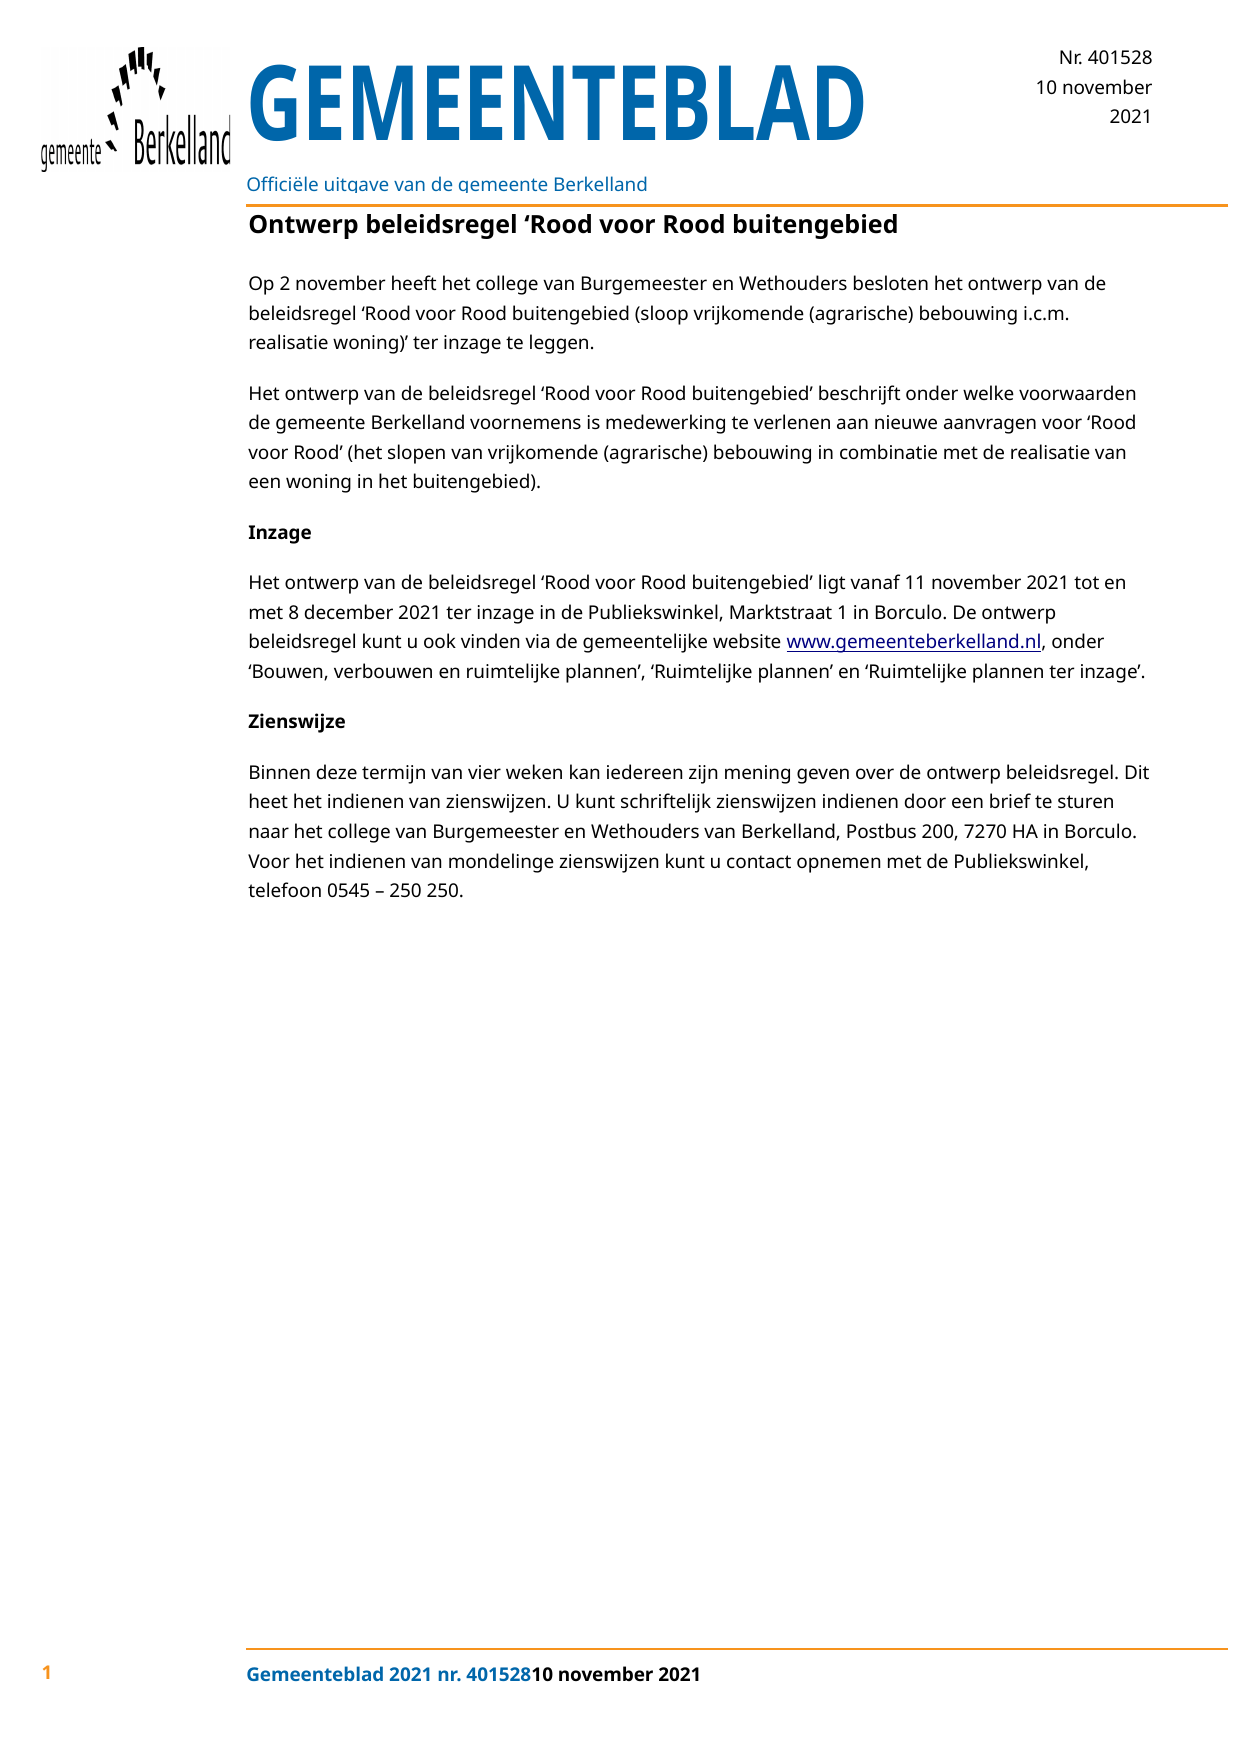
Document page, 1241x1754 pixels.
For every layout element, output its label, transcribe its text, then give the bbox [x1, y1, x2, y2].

text Inzage [248, 519, 1152, 545]
text Het ontwerp van de beleidsregel ‘Rood voor Rood buitengebied’ ligt vanaf 11 november 2021 tot en met 8 december 2021 ter inzage in de Publiekswinkel, Marktstraat 1 in Borculo. De ontwerp beleidsregel kunt u ook vinden via de gemeentelijke website www.gemeenteberkelland.nl, onder ‘Bouwen, verbouwen en ruimtelijke plannen’, ‘Ruimtelijke plannen’ en ‘Ruimtelijke plannen ter inzage’. [248, 569, 1152, 684]
text Zienswijze [248, 709, 1152, 734]
picture [41, 47, 231, 172]
text Ontwerp beleidsregel ‘Rood voor Rood buitengebied [248, 207, 1152, 241]
text Op 2 november heeft het college van Burgemeester en Wethouders besloten het ontwerp van de beleidsregel ‘Rood voor Rood buitengebied (sloop vrijkomende (agrarische) bebouwing i.c.m. realisatie woning)’ ter inzage te leggen. [248, 270, 1152, 355]
text Het ontwerp van de beleidsregel ‘Rood voor Rood buitengebied’ beschrijft onder welke voorwaarden de gemeente Berkelland voornemens is medewerking te verlenen aan nieuwe aanvragen voor ‘Rood voor Rood’ (het slopen van vrijkomende (agrarische) bebouwing in combinatie met de realisatie van een woning in het buitengebied). [248, 380, 1152, 494]
text Binnen deze termijn van vier weken kan iedereen zijn mening geven over de ontwerp beleidsregel. Dit heet het indienen van zienswijzen. U kunt schriftelijk zienswijzen indienen door een brief te sturen naar het college van Burgemeester en Wethouders van Berkelland, Postbus 200, 7270 HA in Borculo. Voor het indienen van mondelinge zienswijzen kunt u contact opnemen met de Publiekswinkel, telefoon 0545 – 250 250. [248, 759, 1152, 903]
